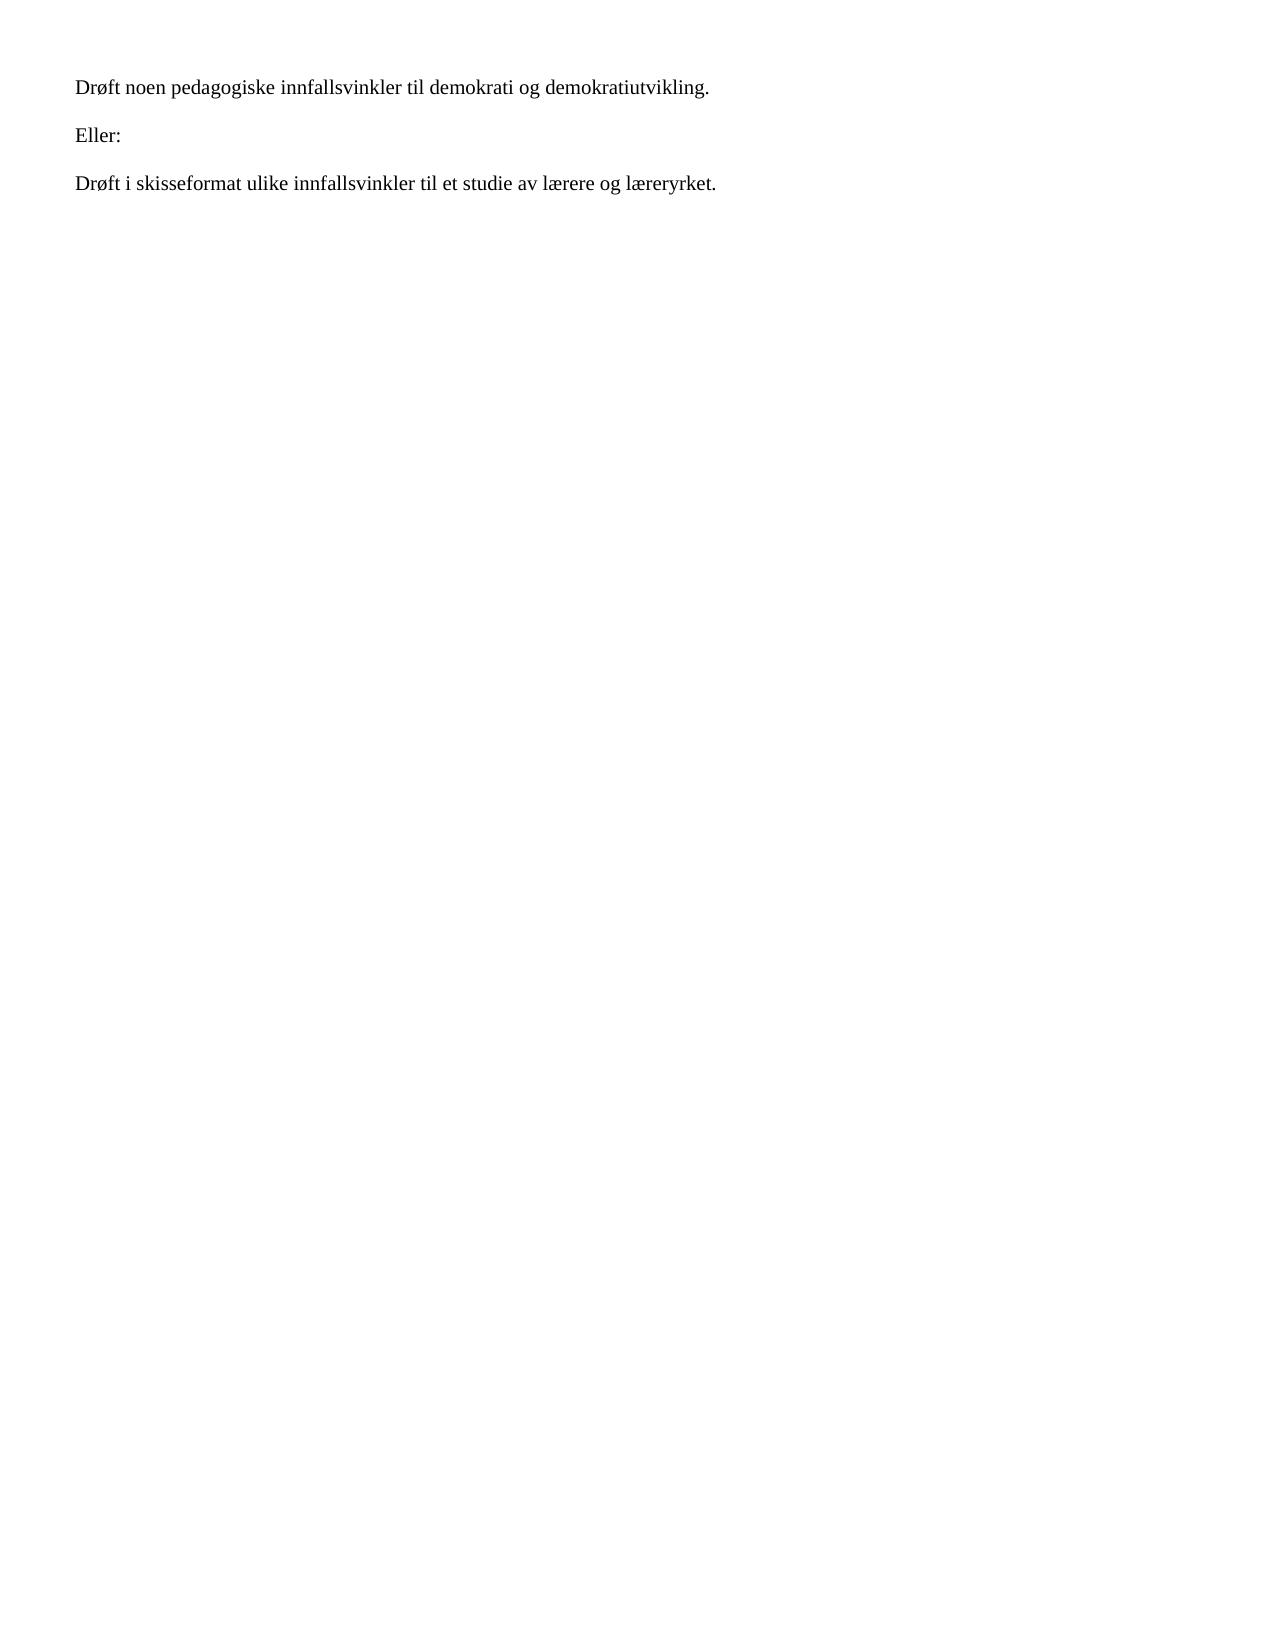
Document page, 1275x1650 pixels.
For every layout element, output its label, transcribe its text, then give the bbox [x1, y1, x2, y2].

text Eller: [75, 123, 1126, 147]
text Drøft noen pedagogiske innfallsvinkler til demokrati og demokratiutvikling. [75, 75, 1126, 99]
text Drøft i skisseformat ulike innfallsvinkler til et studie av lærere og læreryrket. [75, 171, 1126, 195]
